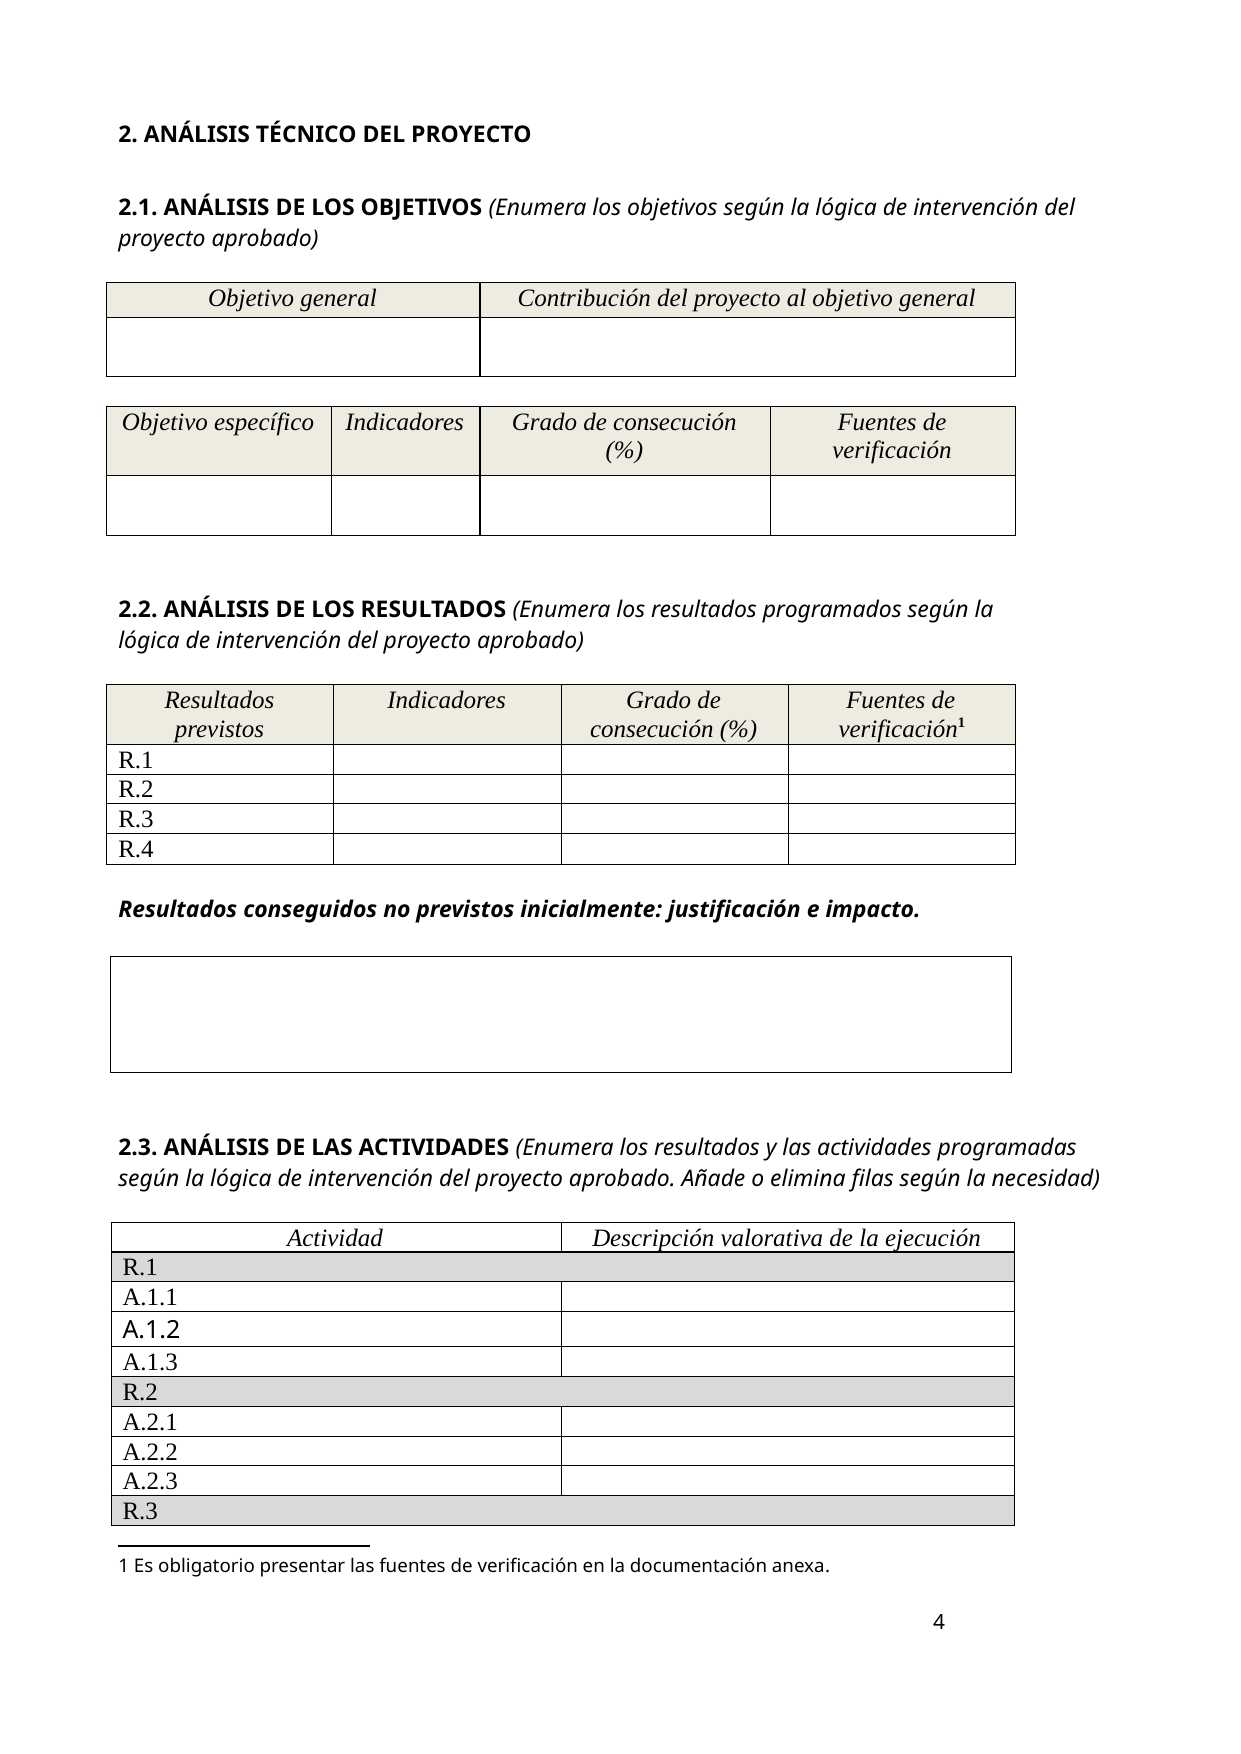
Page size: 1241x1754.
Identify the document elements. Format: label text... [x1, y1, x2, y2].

table_cell [481, 476, 770, 534]
table_cell A.1.2 [112, 1312, 561, 1346]
table_cell [107, 476, 331, 534]
table_header [111, 957, 1011, 1072]
table_header Contribución del proyecto al objetivo general [481, 283, 1015, 317]
table_cell Grado de consecución (%) [481, 407, 770, 475]
table_cell Indicadores [332, 407, 479, 475]
table_header Actividad [112, 1223, 561, 1251]
table_cell Objetivo específico [107, 407, 331, 475]
table_cell R.2 [107, 775, 333, 803]
list 2.3. ANÁLISIS DE LAS ACTIVIDADES (Enumera los resultados y las actividades programadas [118, 1130, 1122, 1162]
text Resultados conseguidos no previstos inicialmente: justificación e impacto. [118, 893, 1122, 924]
list 2.2. ANÁLISIS DE LOS RESULTADOS (Enumera los resultados programados según la [118, 593, 1122, 624]
table_cell [332, 476, 479, 534]
table_cell A.2.3 [112, 1466, 561, 1495]
table_cell [334, 745, 561, 773]
table_cell [334, 834, 561, 863]
table_cell [562, 775, 788, 803]
table_cell [562, 834, 788, 863]
table_cell [562, 804, 788, 833]
table_cell [562, 745, 788, 773]
table_cell [107, 377, 1015, 406]
table_cell [789, 804, 1015, 833]
list lógica de intervención del proyecto aprobado) [118, 624, 1122, 656]
table_cell [789, 745, 1015, 773]
table_header Grado de consecución (%) [562, 685, 788, 744]
table_cell A.2.2 [112, 1437, 561, 1465]
table_cell [562, 1466, 1014, 1495]
table_header Objetivo general [107, 283, 479, 317]
table_cell R.2 [112, 1377, 1014, 1406]
table_cell A.2.1 [112, 1407, 561, 1436]
table_cell [562, 1282, 1014, 1311]
table_cell [771, 476, 1015, 534]
table_cell [562, 1437, 1014, 1465]
table_cell R.1 [112, 1253, 1014, 1281]
table_cell R.3 [107, 804, 333, 833]
table_cell [562, 1347, 1014, 1376]
table_header Descripción valorativa de la ejecución [562, 1223, 1014, 1251]
subtitle 2. ANÁLISIS TÉCNICO DEL PROYECTO [118, 118, 1122, 149]
list según la lógica de intervención del proyecto aprobado. Añade o elimina filas según la necesidad) [118, 1162, 1122, 1193]
table_cell R.4 [107, 834, 333, 863]
table_header Resultados previstos [107, 685, 333, 744]
table_cell [562, 1312, 1014, 1346]
table_cell [481, 318, 1015, 376]
table_cell R.3 [112, 1496, 1014, 1525]
table_cell [107, 318, 479, 376]
list 2.1. ANÁLISIS DE LOS OBJETIVOS (Enumera los objetivos según la lógica de intervención del proyecto aprobado) [118, 191, 1122, 253]
table_cell [789, 775, 1015, 803]
table_cell [334, 775, 561, 803]
table_cell R.1 [107, 745, 333, 773]
table_cell [334, 804, 561, 833]
table_cell Fuentes de verificación [771, 407, 1015, 475]
table_header Indicadores [334, 685, 561, 744]
table_cell [789, 834, 1015, 863]
table_header Fuentes de verificación [789, 685, 1015, 744]
table_cell [562, 1407, 1014, 1436]
table_cell A.1.1 [112, 1282, 561, 1311]
table_cell A.1.3 [112, 1347, 561, 1376]
